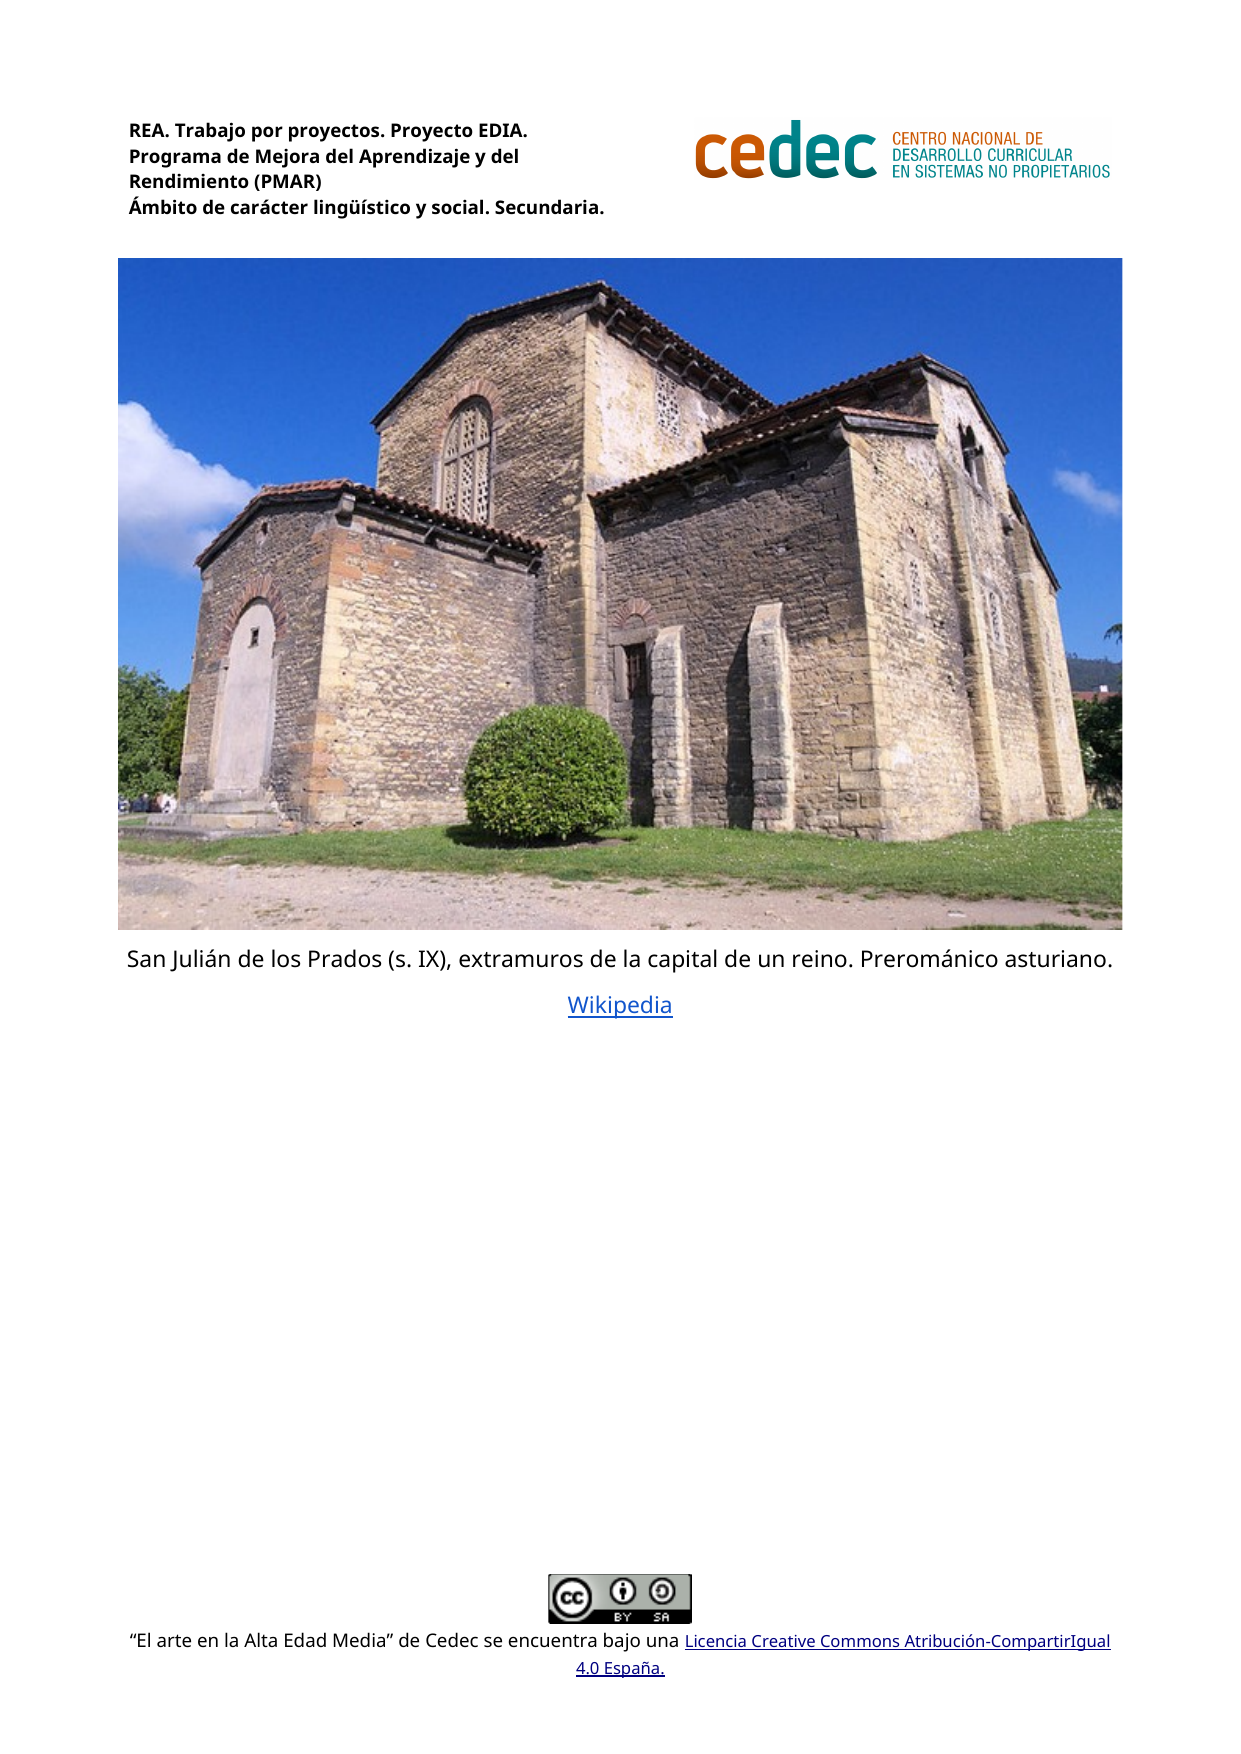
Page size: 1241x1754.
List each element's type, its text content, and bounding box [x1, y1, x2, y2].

text San Julián de los Prados (s. IX), extramuros de la capital de un reino. Prerománico asturiano. Wikipedia [118, 943, 1122, 1021]
picture [694, 117, 1112, 180]
picture [118, 258, 1123, 930]
picture [548, 1574, 692, 1624]
